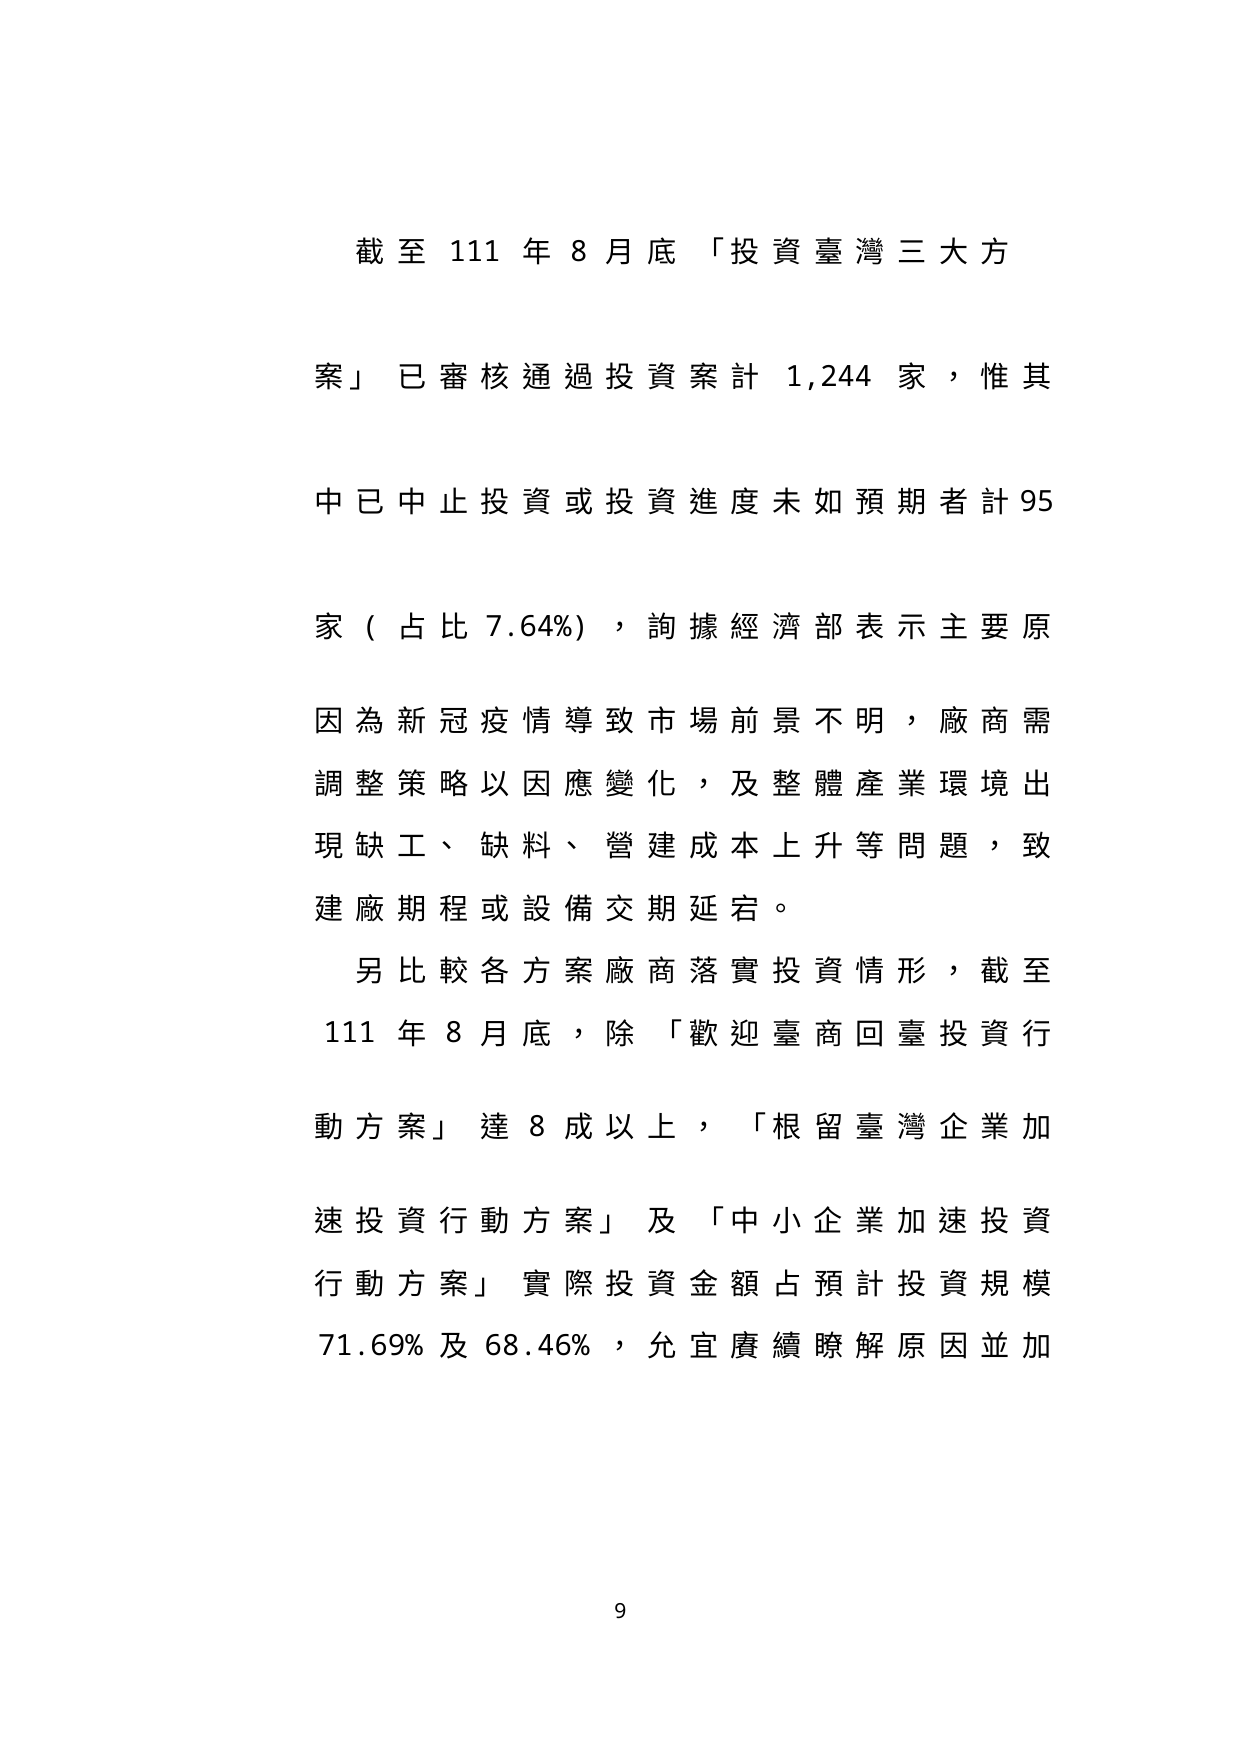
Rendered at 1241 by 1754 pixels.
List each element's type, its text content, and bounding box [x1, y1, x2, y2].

text 另比較各方案廠商落實投資情形，截至111年8月底，除「歡迎臺商回臺投資行動方案」達8成以上，「根留臺灣企業加速投資行動方案」及「中小企業加速投資行動方案」實際投資金額占預計投資規模71.69%及68.46%，允宜賡續瞭解原因並加強追蹤控管。 [271, 927, 1058, 1365]
text 截至111年8月底「投資臺灣三大方案」已審核通過投資案計1,244家，惟其中已中止投資或投資進度未如預期者計95家(占比7.64%)，詢據經濟部表示主要原因為新冠疫情導致市場前景不明，廠商需調整策略以因應變化，及整體產業環境出現缺工、缺料、營建成本上升等問題，致建廠期程或設備交期延宕。 [271, 177, 1058, 927]
